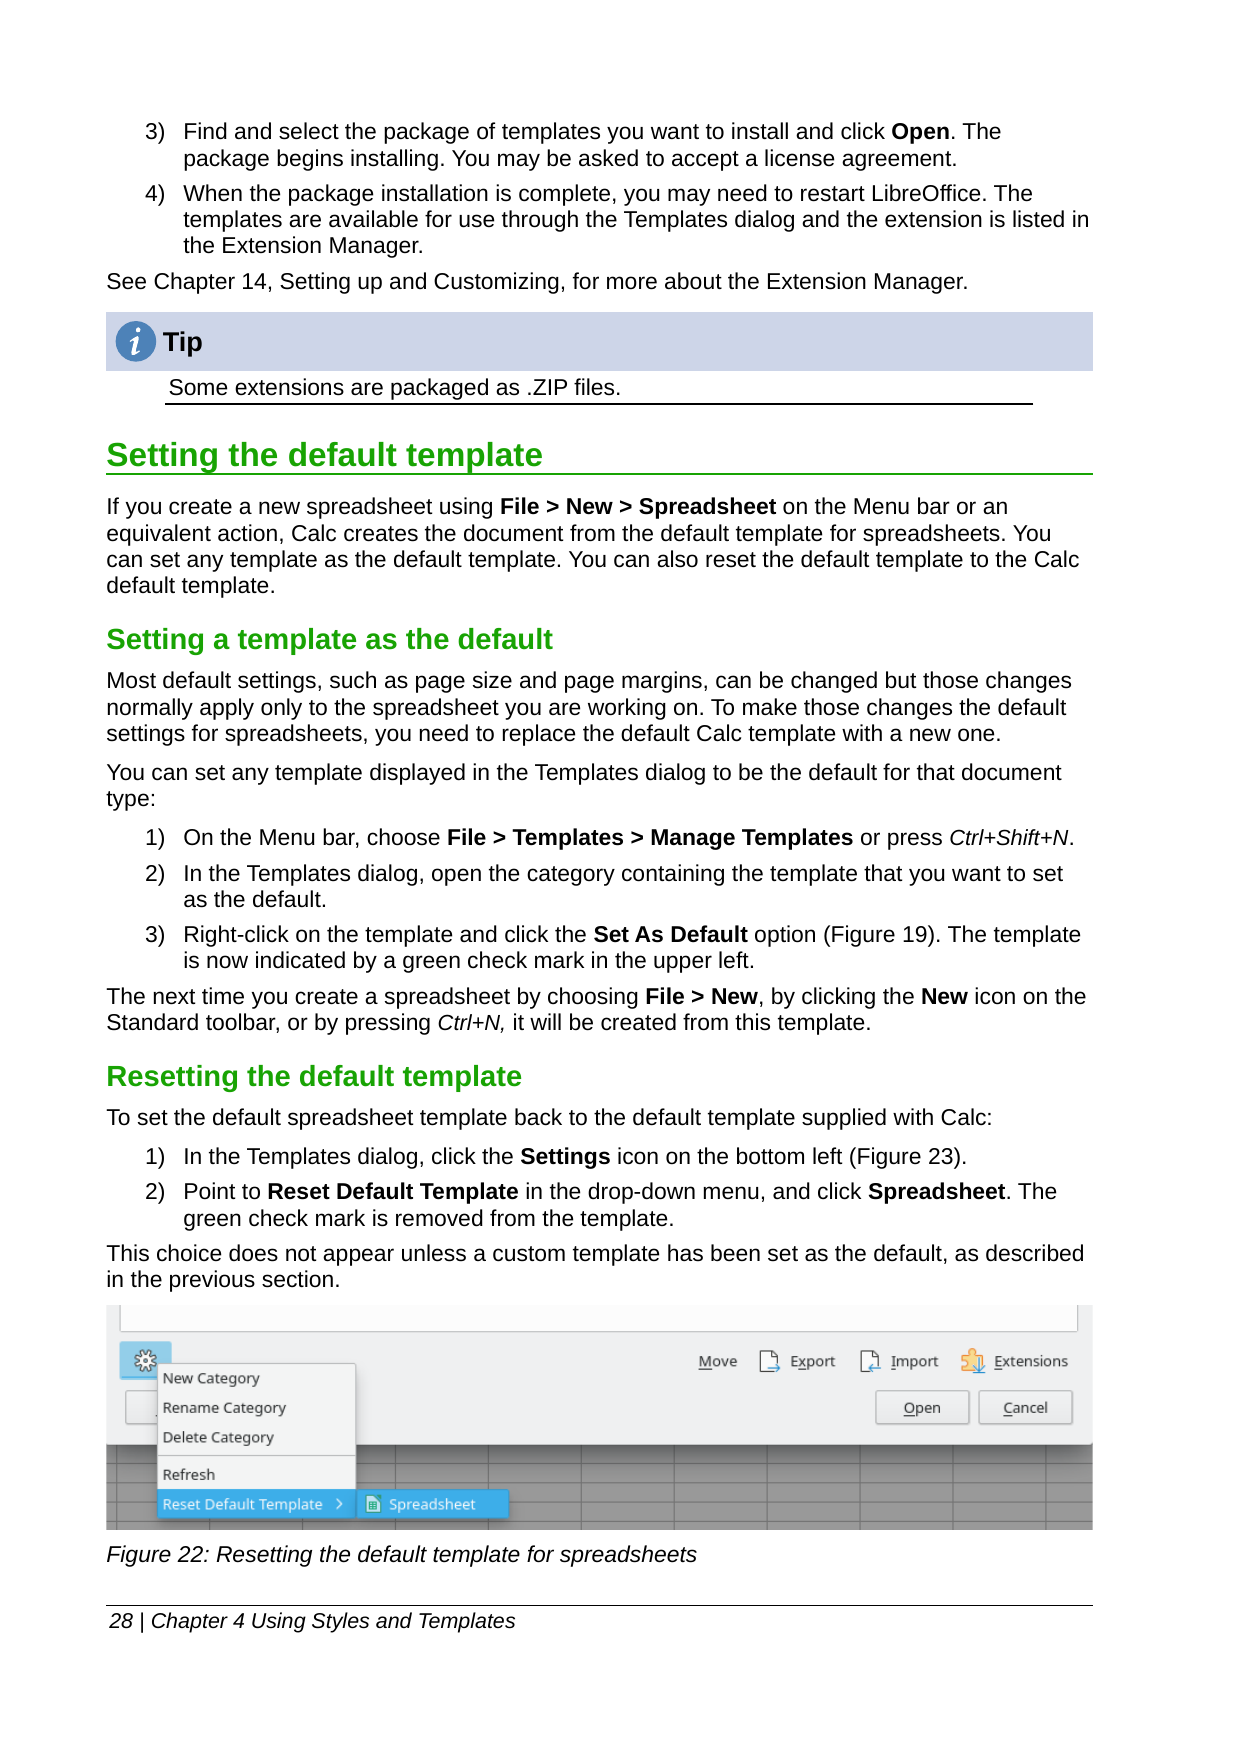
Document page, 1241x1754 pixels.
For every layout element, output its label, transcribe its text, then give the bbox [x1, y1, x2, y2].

text The next time you create a spreadsheet by choosing File > New, by clicking the New icon on the Standard toolbar, or by pressing Ctrl+N, it will be created from this template. [106, 983, 1093, 1035]
list In the Templates dialog, click the Settings icon on the bottom left (Figure 23). [165, 1143, 1093, 1169]
subtitle Setting the default template [106, 435, 1093, 473]
list When the package installation is complete, you may need to restart LibreOffice. The templates are available for use through the Templates dialog and the extension is listed in the Extension Manager. [165, 180, 1093, 259]
list Right-click on the template and click the Set As Default option (Figure 19). The template is now indicated by a green check mark in the upper left. [165, 921, 1093, 974]
list Point to Reset Default Template in the drop-down menu, and click Spreadsheet. The green check mark is removed from the template. [165, 1178, 1093, 1231]
list In the Templates dialog, open the category containing the template that you want to set as the default. [165, 859, 1093, 912]
list To set the default spreadsheet template back to the default template supplied with Calc: [106, 1104, 1093, 1131]
subtitle Tip [106, 312, 1093, 371]
text See Chapter 14, Setting up and Customizing, for more about the Extension Manager. [106, 268, 1093, 294]
subtitle Setting a template as the default [106, 622, 1093, 656]
picture [106, 1305, 1093, 1530]
subtitle Resetting the default template [106, 1059, 1093, 1092]
text If you create a new spreadsheet using File > New > Spreadsheet on the Menu bar or an equivalent action, Calc creates the document from the default template for spreadsheets. You can set any template as the default template. You can also reset the default template to the Calc default template. [106, 493, 1093, 598]
text You can set any template displayed in the Templates dialog to be the default for that document type: [106, 759, 1093, 812]
text Some extensions are packaged as .ZIP files. [165, 371, 1033, 403]
list Find and select the package of templates you want to install and click Open. The package begins installing. You may be asked to accept a license agreement. [165, 118, 1093, 171]
text Most default settings, such as page size and page margins, can be changed but those changes normally apply only to the spreadsheet you are working on. To make those changes the default settings for spreadsheets, you need to replace the default Calc template with a new one. [106, 667, 1093, 747]
text Figure 22: Resetting the default template for spreadsheets [106, 1541, 1093, 1568]
list On the Menu bar, choose File > Templates > Manage Templates or press Ctrl+Shift+N. [165, 824, 1093, 851]
text This choice does not appear unless a custom template has been set as the default, as described in the previous section. [106, 1240, 1093, 1293]
